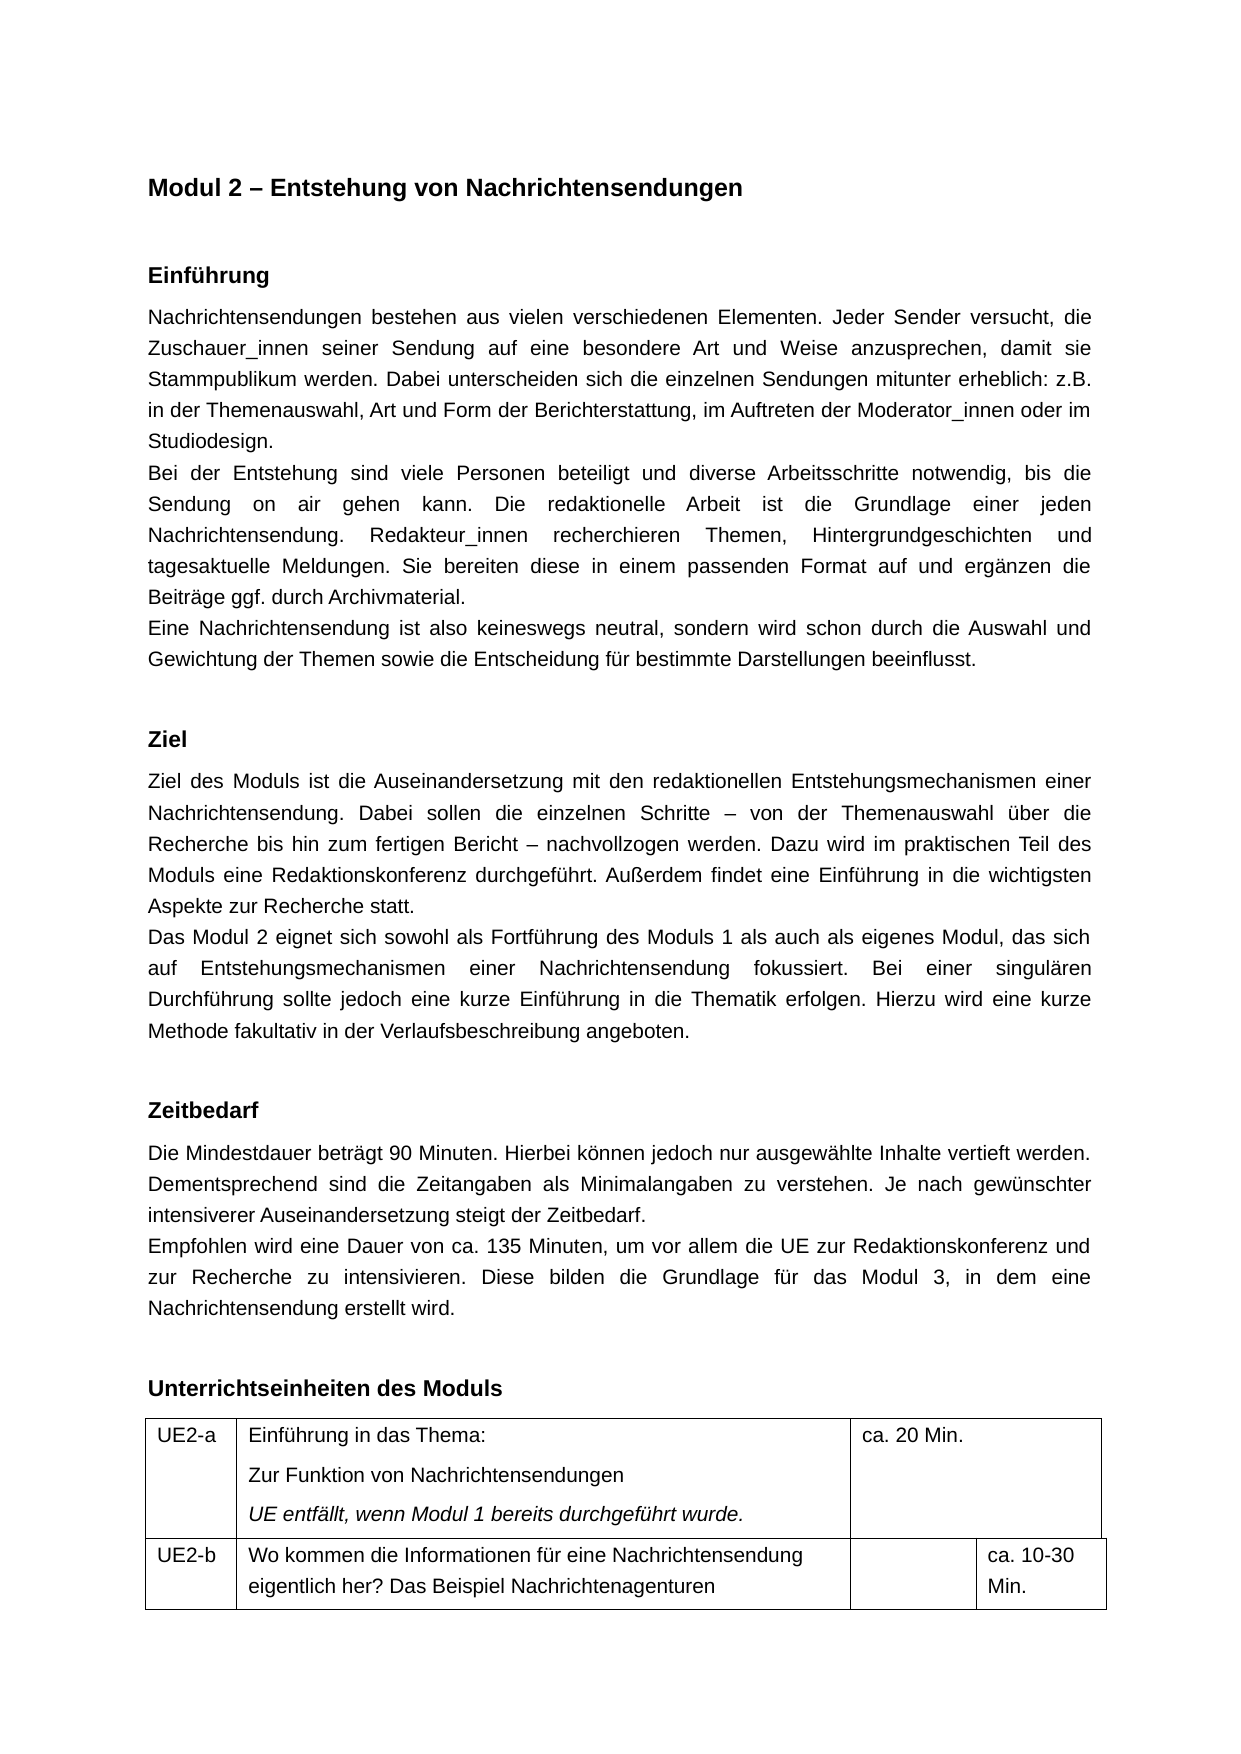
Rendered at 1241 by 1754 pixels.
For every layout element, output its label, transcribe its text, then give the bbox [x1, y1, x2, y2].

text Ziel [148, 726, 1093, 753]
text Die Mindestdauer beträgt 90 Minuten. Hierbei können jedoch nur ausgewählte Inhalte vertieft werden. Dementsprechend sind die Zeitangaben als Minimalangaben zu verstehen. Je nach gewünschter intensiverer Auseinandersetzung steigt der Zeitbedarf. [148, 1140, 1093, 1227]
table_header [1102, 1418, 1106, 1537]
table_cell [851, 1539, 976, 1609]
text Modul 2 – Entstehung von Nachrichtensendungen [148, 173, 1093, 201]
text Zeitbedarf [148, 1097, 1093, 1124]
text Eine Nachrichtensendung ist also keineswegs neutral, sondern wird schon durch die Auswahl und Gewichtung der Themen sowie die Entscheidung für bestimmte Darstellungen beeinflusst. [148, 616, 1093, 671]
text Das Modul 2 eignet sich sowohl als Fortführung des Moduls 1 als auch als eigenes Modul, das sich auf Entstehungsmechanismen einer Nachrichtensendung fokussiert. Bei einer singulären Durchführung sollte jedoch eine kurze Einführung in die Thematik erfolgen. Hierzu wird eine kurze Methode fakultativ in der Verlaufsbeschreibung angeboten. [148, 925, 1093, 1042]
table_cell UE2-b [146, 1539, 236, 1609]
table_cell ca. 10-30 Min. [977, 1539, 1106, 1609]
text Einführung [148, 262, 1093, 288]
text Empfohlen wird eine Dauer von ca. 135 Minuten, um vor allem die UE zur Redaktionskonferenz und zur Recherche zu intensivieren. Diese bilden die Grundlage für das Modul 3, in dem eine Nachrichtensendung erstellt wird. [148, 1234, 1093, 1320]
table_header UE2-a [146, 1419, 236, 1537]
text Unterrichtseinheiten des Moduls [148, 1375, 1093, 1401]
text Nachrichtensendungen bestehen aus vielen verschiedenen Elementen. Jeder Sender versucht, die Zuschauer_innen seiner Sendung auf eine besondere Art und Weise anzusprechen, damit sie Stammpublikum werden. Dabei unterscheiden sich die einzelnen Sendungen mitunter erheblich: z.B. in der Themenauswahl, Art und Form der Berichterstattung, im Auftreten der Moderator_innen oder im Studiodesign. [148, 305, 1093, 453]
table_cell Wo kommen die Informationen für eine Nachrichtensendung eigentlich her? Das Beispiel Nachrichtenagenturen [237, 1539, 850, 1609]
text Bei der Entstehung sind viele Personen beteiligt und diverse Arbeitsschritte notwendig, bis die Sendung on air gehen kann. Die redaktionelle Arbeit ist die Grundlage einer jeden Nachrichtensendung. Redakteur_innen recherchieren Themen, Hintergrundgeschichten und tagesaktuelle Meldungen. Sie bereiten diese in einem passenden Format auf und ergänzen die Beiträge ggf. durch Archivmaterial. [148, 460, 1093, 609]
text Ziel des Moduls ist die Auseinandersetzung mit den redaktionellen Entstehungsmechanismen einer Nachrichtensendung. Dabei sollen die einzelnen Schritte – von der Themenauswahl über die Recherche bis hin zum fertigen Bericht – nachvollzogen werden. Dazu wird im praktischen Teil des Moduls eine Redaktionskonferenz durchgeführt. Außerdem findet eine Einführung in die wichtigsten Aspekte zur Recherche statt. [148, 769, 1093, 918]
table_header ca. 20 Min. [851, 1419, 1101, 1537]
table_header Einführung in das Thema: Zur Funktion von Nachrichtensendungen UE entfällt, wenn Modul 1 bereits durchgeführt wurde. [237, 1419, 850, 1537]
